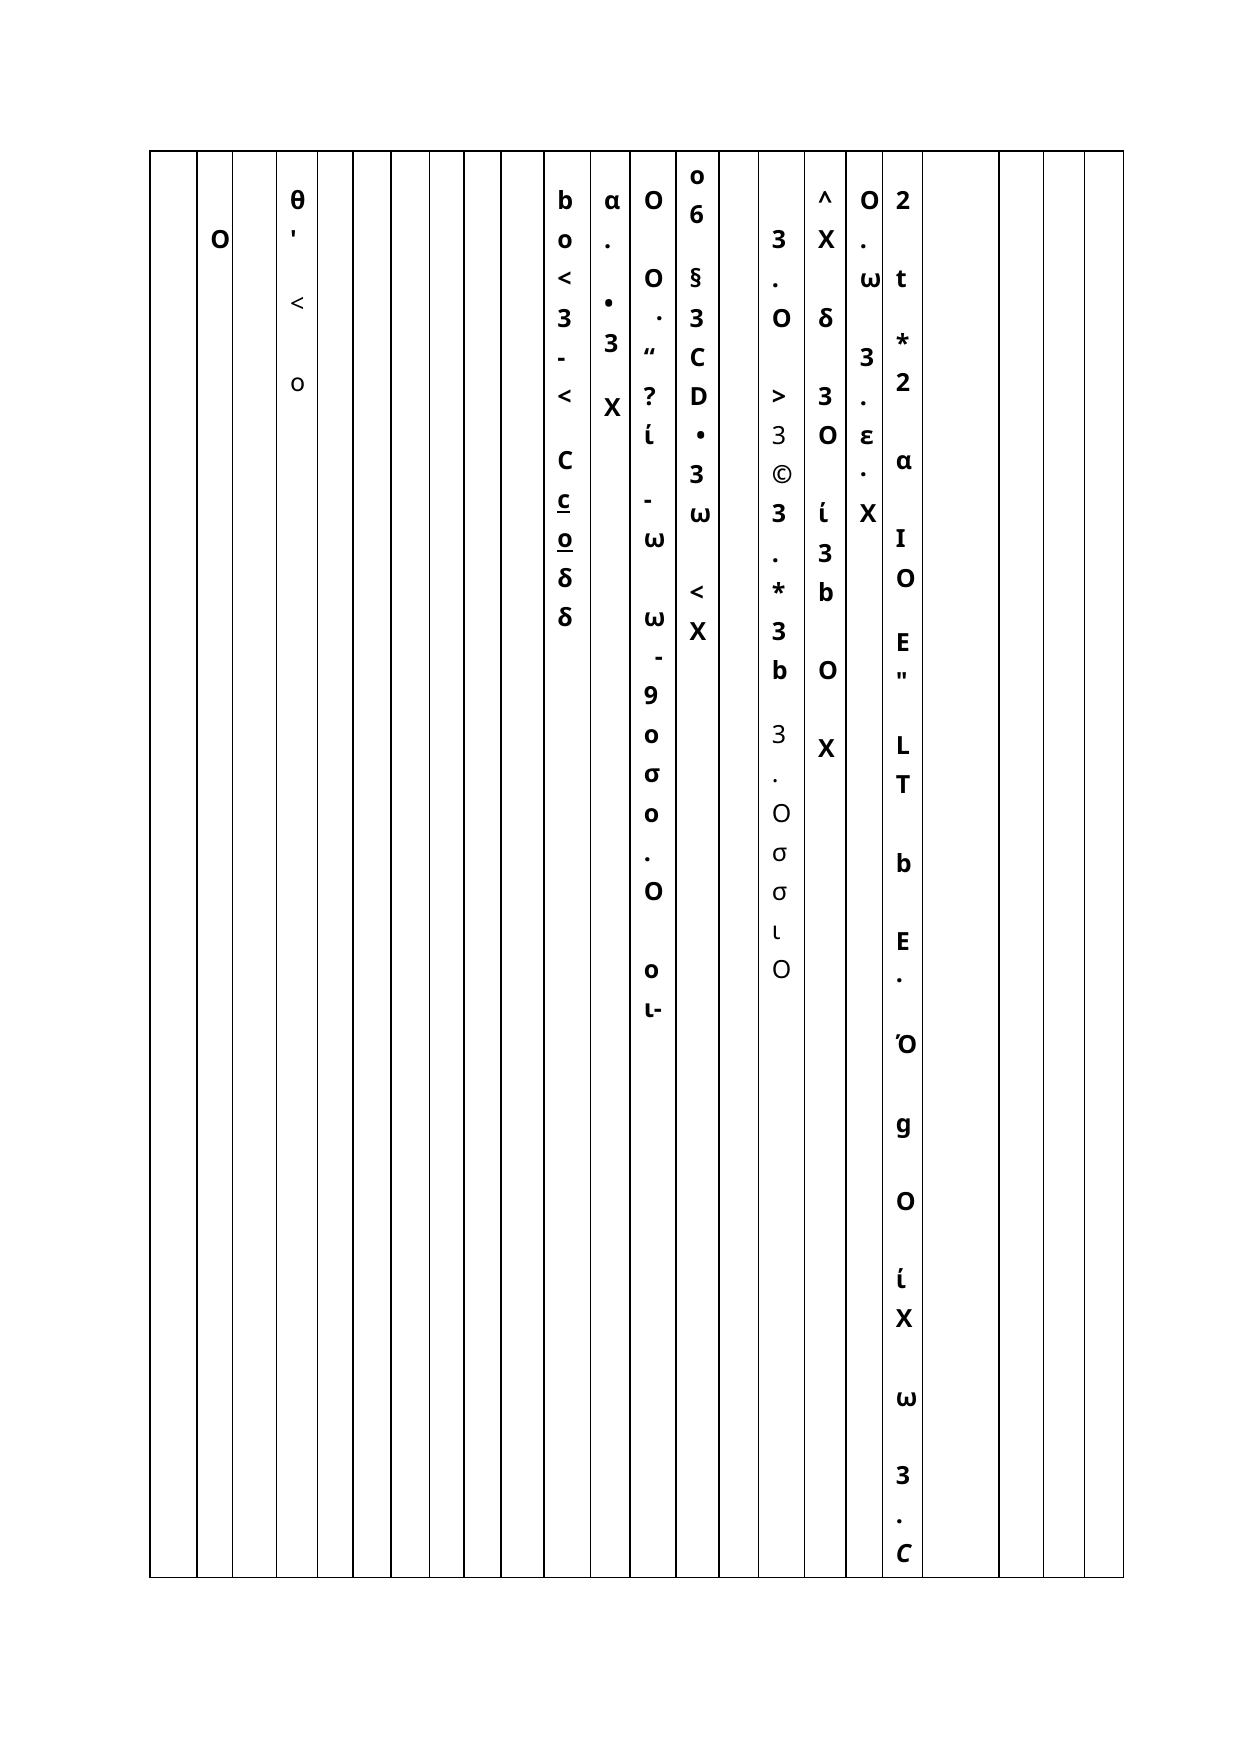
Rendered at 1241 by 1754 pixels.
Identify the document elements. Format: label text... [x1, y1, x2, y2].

table_cell [151, 152, 196, 1576]
table_cell 3. Ο > 3 ©3. *3 b 3. Ο σ σι Ο [759, 152, 804, 1576]
table_cell [430, 152, 463, 1576]
table_cell Ο [198, 152, 232, 1576]
table_cell [233, 152, 276, 1576]
table_cell [1044, 152, 1084, 1576]
table_cell [502, 152, 543, 1576]
table_cell bο <3 -< C co δ δ [545, 152, 590, 1576]
table_cell -Ο Ο ·“ ?ί -ω ω -9 ο σ ο. Ο ο ι- [631, 152, 675, 1576]
table_cell Ο. ω 3. ε· Χ [847, 152, 882, 1576]
table_cell [1000, 152, 1043, 1576]
table_cell [465, 152, 500, 1576]
table_cell [354, 152, 390, 1576]
table_cell 2 t *2 α ΙΟ Ε" LT b Ε· Ό g Ο ίΧ ω 3. C [883, 152, 922, 1576]
table_cell ο 6 § 3 CD •3 ω < Χ [677, 152, 718, 1576]
table_cell α. •3 Χ [591, 152, 629, 1576]
table_cell [720, 152, 758, 1576]
table_cell θ’ ‘Ο Ο. σ σ ο ο ο £ ιΛ ■α ο - Ι ί1 'δ ο ω δ g σ Ο ο. Ε* Χ [923, 152, 998, 1576]
table_cell ^ Χ δ 3 Ο ί3 b Ο X [805, 152, 845, 1576]
table_cell [318, 152, 352, 1576]
table_cell [1085, 152, 1123, 1576]
table_cell θ' < ο [277, 152, 317, 1576]
table_cell [392, 152, 429, 1576]
